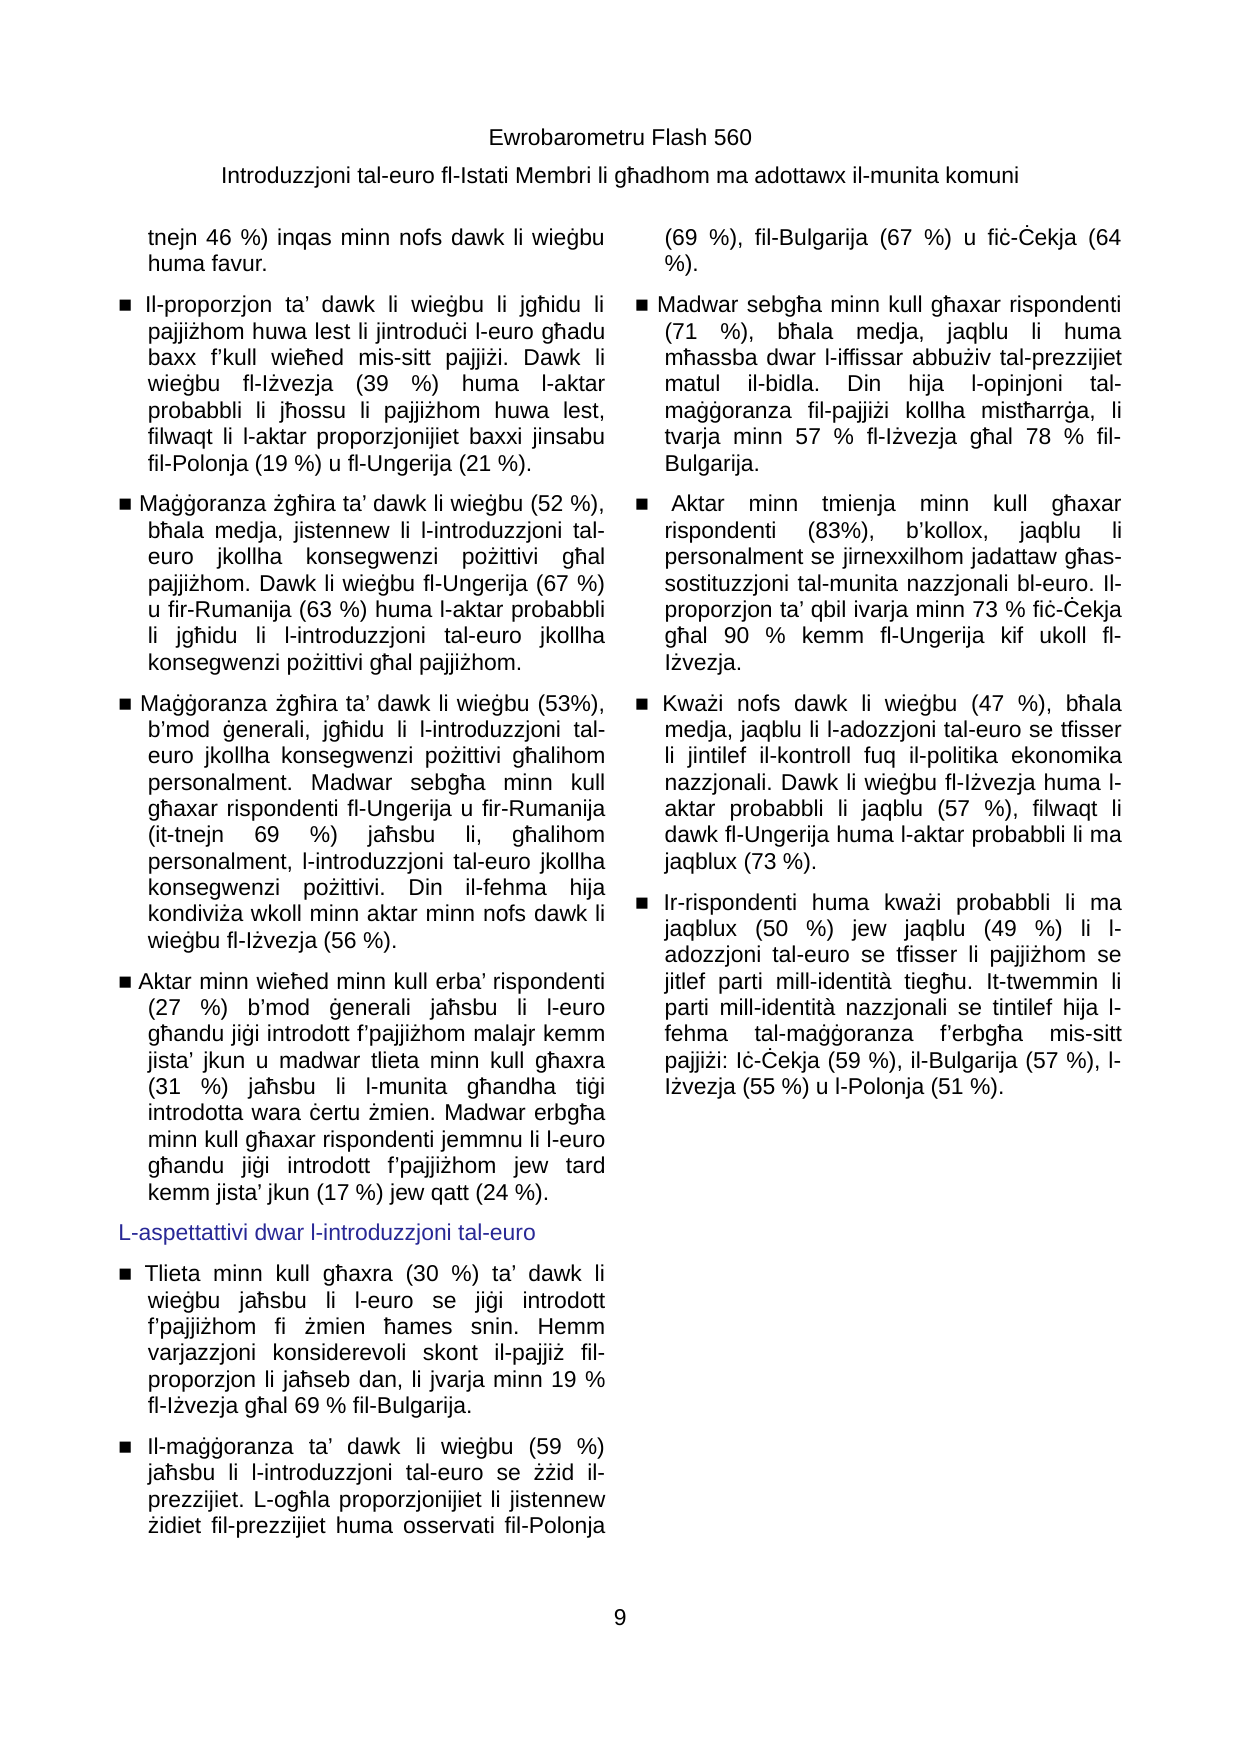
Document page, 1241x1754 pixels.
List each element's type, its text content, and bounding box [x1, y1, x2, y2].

text ■ Il-proporzjon ta’ dawk li wieġbu li jgħidu li pajjiżhom huwa lest li jintroduċi l-euro għadu baxx f’kull wieħed mis-sitt pajjiżi. Dawk li wieġbu fl-Iżvezja (39 %) huma l-aktar probabbli li jħossu li pajjiżhom huwa lest, filwaqt li l-aktar proporzjonijiet baxxi jinsabu fil-Polonja (19 %) u fl-Ungerija (21 %). [118, 291, 605, 476]
text ■ Aktar minn wieħed minn kull erba’ rispondenti (27 %) b’mod ġenerali jaħsbu li l-euro għandu jiġi introdott f’pajjiżhom malajr kemm jista’ jkun u madwar tlieta minn kull għaxra (31 %) jaħsbu li l-munita għandha tiġi introdotta wara ċertu żmien. Madwar erbgħa minn kull għaxar rispondenti jemmnu li l-euro għandu jiġi introdott f’pajjiżhom jew tard kemm jista’ jkun (17 %) jew qatt (24 %). [118, 968, 605, 1205]
text ■ Kważi nofs dawk li wieġbu (47 %), bħala medja, jaqblu li l-adozzjoni tal-euro se tfisser li jintilef il-kontroll fuq il-politika ekonomika nazzjonali. Dawk li wieġbu fl-Iżvezja huma l-aktar probabbli li jaqblu (57 %), filwaqt li dawk fl-Ungerija huma l-aktar probabbli li ma jaqblux (73 %). [635, 689, 1122, 874]
text tnejn 46 %) inqas minn nofs dawk li wieġbu huma favur. [118, 224, 605, 277]
text ■ Maġġoranza żgħira ta’ dawk li wieġbu (52 %), bħala medja, jistennew li l-introduzzjoni tal-euro jkollha konsegwenzi pożittivi għal pajjiżhom. Dawk li wieġbu fl-Ungerija (67 %) u fir-Rumanija (63 %) huma l-aktar probabbli li jgħidu li l-introduzzjoni tal-euro jkollha konsegwenzi pożittivi għal pajjiżhom. [118, 490, 605, 675]
text ■ Aktar minn tmienja minn kull għaxar rispondenti (83%), b’kollox, jaqblu li personalment se jirnexxilhom jadattaw għas-sostituzzjoni tal-munita nazzjonali bl-euro. Il-proporzjon ta’ qbil ivarja minn 73 % fiċ-Ċekja għal 90 % kemm fl-Ungerija kif ukoll fl-Iżvezja. [635, 490, 1122, 675]
text ■ Madwar sebgħa minn kull għaxar rispondenti (71 %), bħala medja, jaqblu li huma mħassba dwar l-iffissar abbużiv tal-prezzijiet matul il-bidla. Din hija l-opinjoni tal-maġġoranza fil-pajjiżi kollha mistħarrġa, li tvarja minn 57 % fl-Iżvezja għal 78 % fil-Bulgarija. [635, 291, 1122, 476]
text (69 %), fil-Bulgarija (67 %) u fiċ-Ċekja (64 %). [635, 224, 1122, 277]
text L-aspettattivi dwar l-introduzzjoni tal-euro [118, 1219, 605, 1246]
text ■ Tlieta minn kull għaxra (30 %) ta’ dawk li wieġbu jaħsbu li l-euro se jiġi introdott f’pajjiżhom fi żmien ħames snin. Hemm varjazzjoni konsiderevoli skont il-pajjiż fil-proporzjon li jaħseb dan, li jvarja minn 19 % fl-Iżvezja għal 69 % fil-Bulgarija. [118, 1260, 605, 1418]
text ■ Ir-rispondenti huma kważi probabbli li ma jaqblux (50 %) jew jaqblu (49 %) li l-adozzjoni tal-euro se tfisser li pajjiżhom se jitlef parti mill-identità tiegħu. It-twemmin li parti mill-identità nazzjonali se tintilef hija l-fehma tal-maġġoranza f’erbgħa mis-sitt pajjiżi: Iċ-Ċekja (59 %), il-Bulgarija (57 %), l-Iżvezja (55 %) u l-Polonja (51 %). [635, 888, 1122, 1099]
text ■ Maġġoranza żgħira ta’ dawk li wieġbu (53%), b’mod ġenerali, jgħidu li l-introduzzjoni tal-euro jkollha konsegwenzi pożittivi għalihom personalment. Madwar sebgħa minn kull għaxar rispondenti fl-Ungerija u fir-Rumanija (it-tnejn 69 %) jaħsbu li, għalihom personalment, l-introduzzjoni tal-euro jkollha konsegwenzi pożittivi. Din il-fehma hija kondiviża wkoll minn aktar minn nofs dawk li wieġbu fl-Iżvezja (56 %). [118, 689, 605, 953]
text ■ Il-maġġoranza ta’ dawk li wieġbu (59 %) jaħsbu li l-introduzzjoni tal-euro se żżid il-prezzijiet. L-ogħla proporzjonijiet li jistennew żidiet fil-prezzijiet huma osservati fil-Polonja [118, 1433, 605, 1538]
